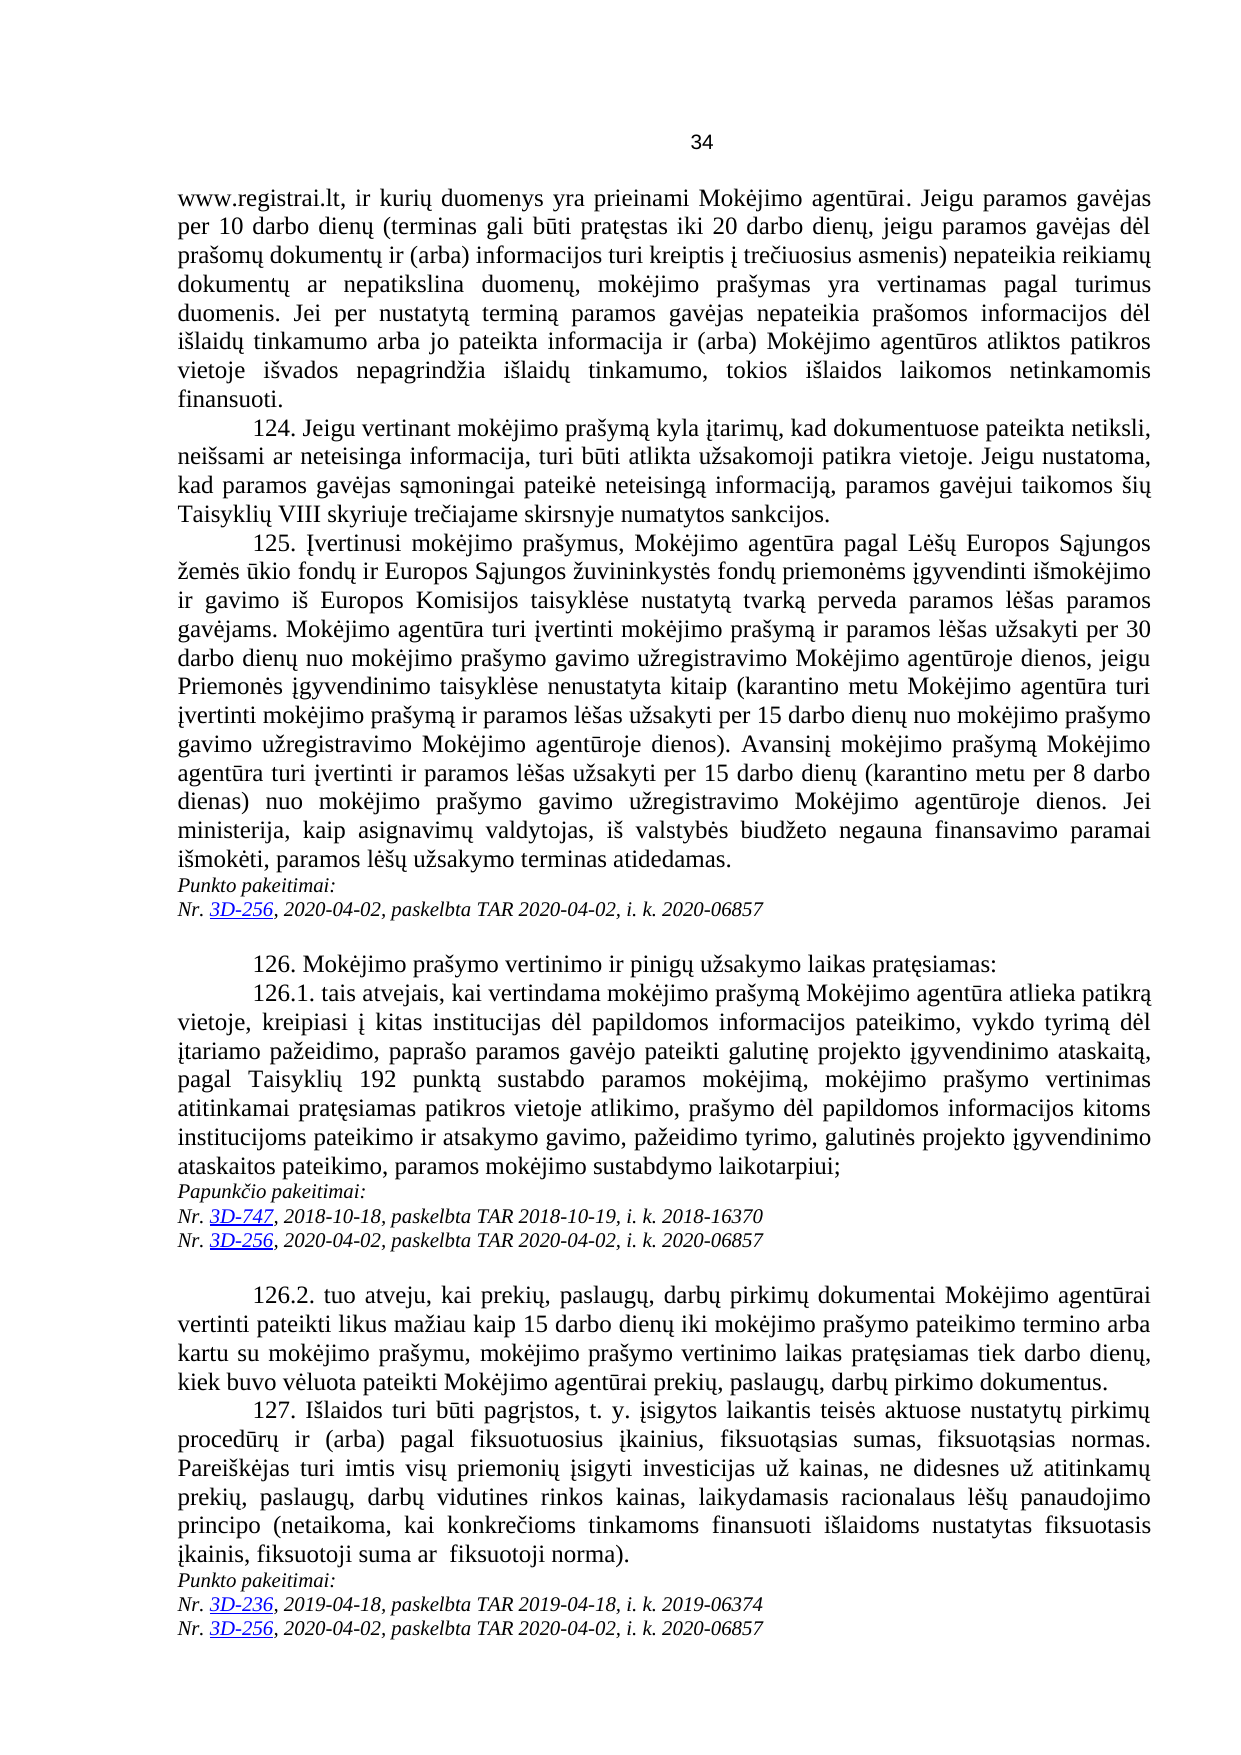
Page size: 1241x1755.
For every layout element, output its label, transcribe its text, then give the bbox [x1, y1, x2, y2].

text Nr. 3D-747, 2018-10-18, paskelbta TAR 2018-10-19, i. k. 2018-16370 [177, 1203, 1152, 1228]
text www.registrai.lt, ir kurių duomenys yra prieinami Mokėjimo agentūrai. Jeigu paramos gavėjas per 10 darbo dienų (terminas gali būti pratęstas iki 20 darbo dienų, jeigu paramos gavėjas dėl prašomų dokumentų ir (arba) informacijos turi kreiptis į trečiuosius asmenis) nepateikia reikiamų dokumentų ar nepatikslina duomenų, mokėjimo prašymas yra vertinamas pagal turimus duomenis. Jei per nustatytą terminą paramos gavėjas nepateikia prašomos informacijos dėl išlaidų tinkamumo arba jo pateikta informacija ir (arba) Mokėjimo agentūros atliktos patikros vietoje išvados nepagrindžia išlaidų tinkamumo, tokios išlaidos laikomos netinkamomis finansuoti. [177, 183, 1152, 413]
text 127. Išlaidos turi būti pagrįstos, t. y. įsigytos laikantis teisės aktuose nustatytų pirkimų procedūrų ir (arba) pagal fiksuotuosius įkainius, fiksuotąsias sumas, fiksuotąsias normas. Pareiškėjas turi imtis visų priemonių įsigyti investicijas už kainas, ne didesnes už atitinkamų prekių, paslaugų, darbų vidutines rinkos kainas, laikydamasis racionalaus lėšų panaudojimo principo (netaikoma, kai konkrečioms tinkamoms finansuoti išlaidoms nustatytas fiksuotasis įkainis, fiksuotoji suma ar fiksuotoji norma). [177, 1395, 1152, 1568]
text 126.2. tuo atveju, kai prekių, paslaugų, darbų pirkimų dokumentai Mokėjimo agentūrai vertinti pateikti likus mažiau kaip 15 darbo dienų iki mokėjimo prašymo pateikimo termino arba kartu su mokėjimo prašymu, mokėjimo prašymo vertinimo laikas pratęsiamas tiek darbo dienų, kiek buvo vėluota pateikti Mokėjimo agentūrai prekių, paslaugų, darbų pirkimo dokumentus. [177, 1280, 1152, 1395]
text 126. Mokėjimo prašymo vertinimo ir pinigų užsakymo laikas pratęsiamas: [177, 949, 1152, 978]
text 126.1. tais atvejais, kai vertindama mokėjimo prašymą Mokėjimo agentūra atlieka patikrą vietoje, kreipiasi į kitas institucijas dėl papildomos informacijos pateikimo, vykdo tyrimą dėl įtariamo pažeidimo, paprašo paramos gavėjo pateikti galutinę projekto įgyvendinimo ataskaitą, pagal Taisyklių 192 punktą sustabdo paramos mokėjimą, mokėjimo prašymo vertinimas atitinkamai pratęsiamas patikros vietoje atlikimo, prašymo dėl papildomos informacijos kitoms institucijoms pateikimo ir atsakymo gavimo, pažeidimo tyrimo, galutinės projekto įgyvendinimo ataskaitos pateikimo, paramos mokėjimo sustabdymo laikotarpiui; [177, 978, 1152, 1179]
text Papunkčio pakeitimai: [177, 1179, 1152, 1203]
text Punkto pakeitimai: [177, 1568, 1152, 1592]
text Punkto pakeitimai: [177, 873, 1152, 897]
text Nr. 3D-256, 2020-04-02, paskelbta TAR 2020-04-02, i. k. 2020-06857 [177, 1616, 1152, 1640]
text 124. Jeigu vertinant mokėjimo prašymą kyla įtarimų, kad dokumentuose pateikta netiksli, neišsami ar neteisinga informacija, turi būti atlikta užsakomoji patikra vietoje. Jeigu nustatoma, kad paramos gavėjas sąmoningai pateikė neteisingą informaciją, paramos gavėjui taikomos šių Taisyklių VIII skyriuje trečiajame skirsnyje numatytos sankcijos. [177, 413, 1152, 528]
text Nr. 3D-256, 2020-04-02, paskelbta TAR 2020-04-02, i. k. 2020-06857 [177, 1228, 1152, 1252]
text Nr. 3D-236, 2019-04-18, paskelbta TAR 2019-04-18, i. k. 2019-06374 [177, 1592, 1152, 1616]
text 125. Įvertinusi mokėjimo prašymus, Mokėjimo agentūra pagal Lėšų Europos Sąjungos žemės ūkio fondų ir Europos Sąjungos žuvininkystės fondų priemonėms įgyvendinti išmokėjimo ir gavimo iš Europos Komisijos taisyklėse nustatytą tvarką perveda paramos lėšas paramos gavėjams. Mokėjimo agentūra turi įvertinti mokėjimo prašymą ir paramos lėšas užsakyti per 30 darbo dienų nuo mokėjimo prašymo gavimo užregistravimo Mokėjimo agentūroje dienos, jeigu Priemonės įgyvendinimo taisyklėse nenustatyta kitaip (karantino metu Mokėjimo agentūra turi įvertinti mokėjimo prašymą ir paramos lėšas užsakyti per 15 darbo dienų nuo mokėjimo prašymo gavimo užregistravimo Mokėjimo agentūroje dienos). Avansinį mokėjimo prašymą Mokėjimo agentūra turi įvertinti ir paramos lėšas užsakyti per 15 darbo dienų (karantino metu per 8 darbo dienas) nuo mokėjimo prašymo gavimo užregistravimo Mokėjimo agentūroje dienos. Jei ministerija, kaip asignavimų valdytojas, iš valstybės biudžeto negauna finansavimo paramai išmokėti, paramos lėšų užsakymo terminas atidedamas. [177, 528, 1152, 873]
text Nr. 3D-256, 2020-04-02, paskelbta TAR 2020-04-02, i. k. 2020-06857 [177, 897, 1152, 921]
